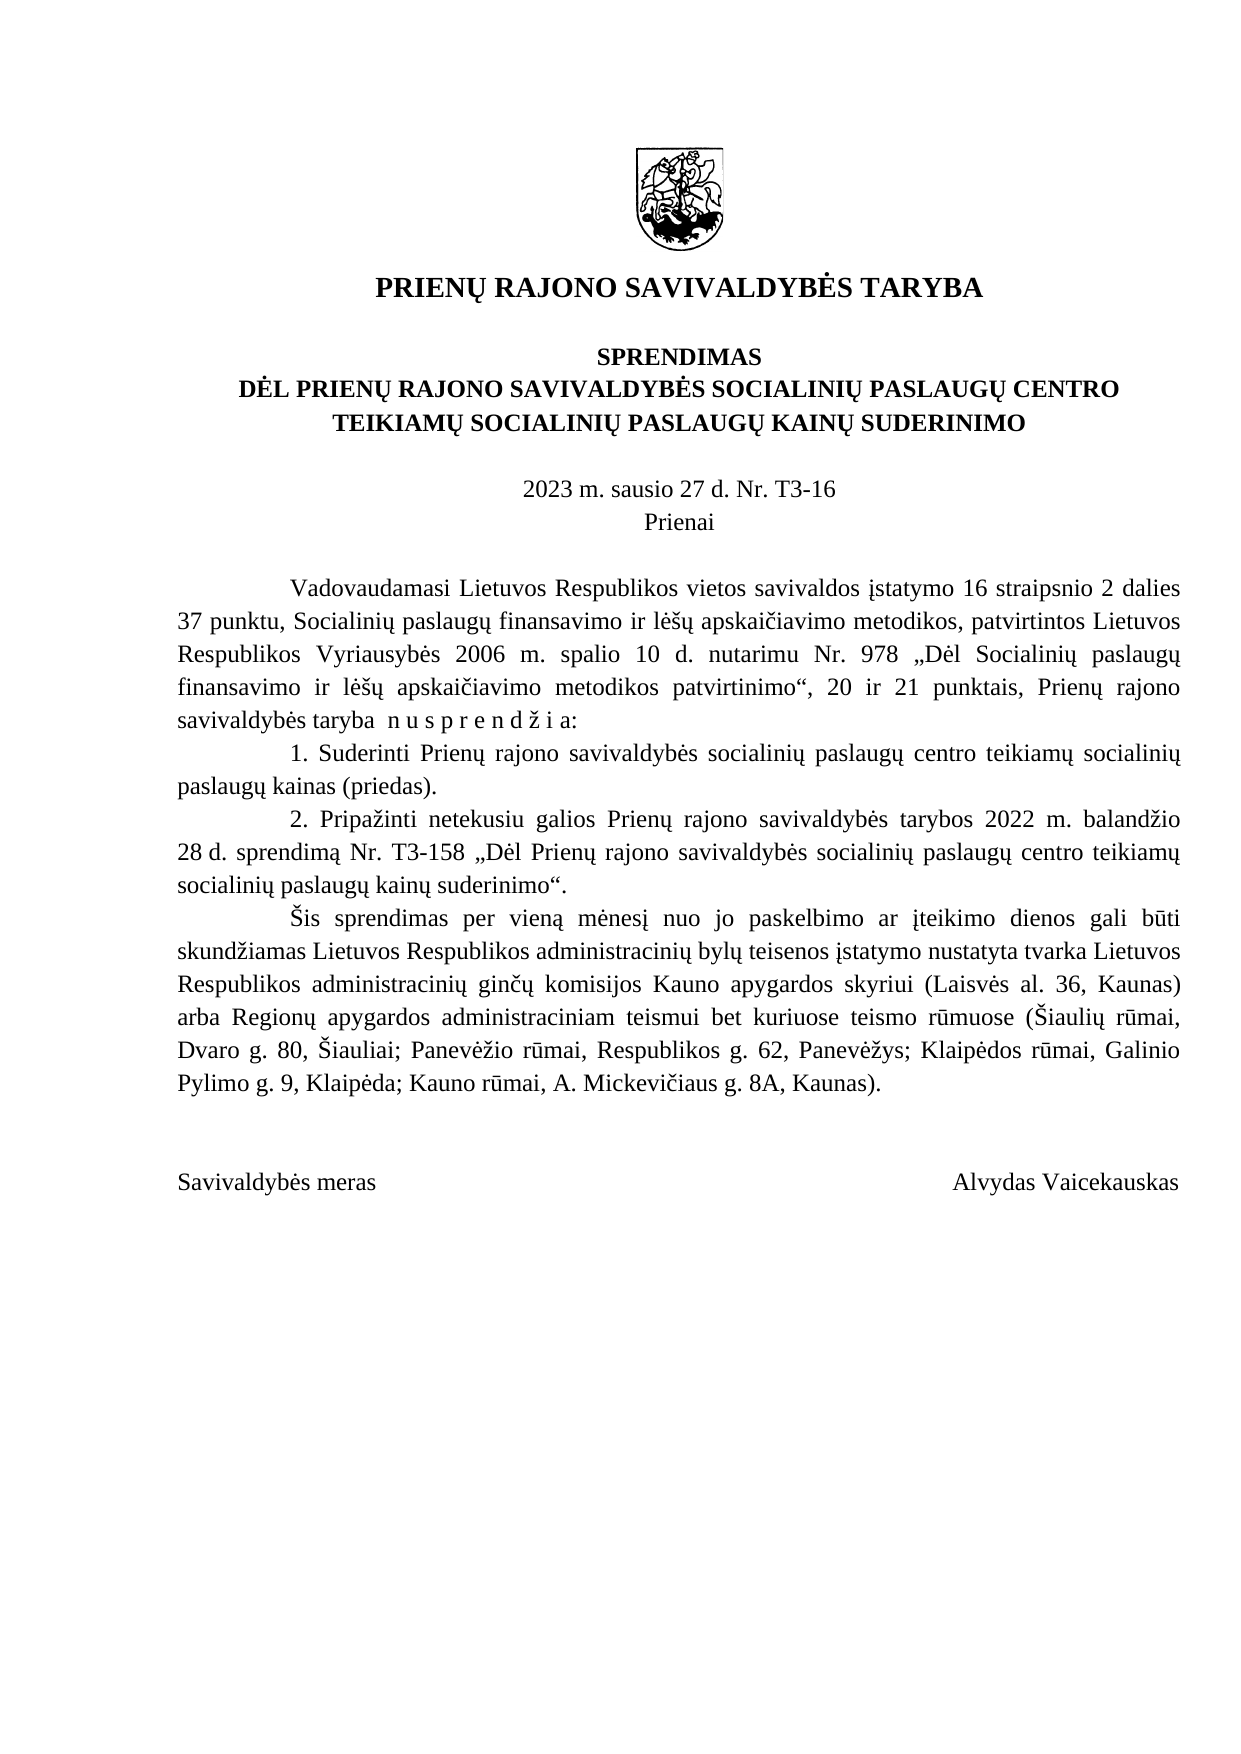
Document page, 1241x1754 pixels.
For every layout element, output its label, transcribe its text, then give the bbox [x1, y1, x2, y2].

text Prienai [177, 507, 1182, 535]
text PRIENŲ RAJONO SAVIVALDYBĖS TARYBA [177, 270, 1182, 303]
text 1. Suderinti Prienų rajono savivaldybės socialinių paslaugų centro teikiamų socialinių paslaugų kainas (priedas). [177, 738, 1182, 799]
text 2. Pripažinti netekusiu galios Prienų rajono savivaldybės tarybos 2022 m. balandžio 28 d. sprendimą Nr. T3-158 „Dėl Prienų rajono savivaldybės socialinių paslaugų centro teikiamų socialinių paslaugų kainų suderinimo“. [177, 804, 1182, 899]
text 2023 m. sausio 27 d. Nr. T3-16 [177, 474, 1182, 502]
text DĖL PRIENŲ RAJONO SAVIVALDYBĖS SOCIALINIŲ PASLAUGŲ CENTRO TEIKIAMŲ SOCIALINIŲ PASLAUGŲ KAINŲ SUDERINIMO [177, 374, 1182, 436]
text Šis sprendimas per vieną mėnesį nuo jo paskelbimo ar įteikimo dienos gali būti skundžiamas Lietuvos Respublikos administracinių bylų teisenos įstatymo nustatyta tvarka Lietuvos Respublikos administracinių ginčų komisijos Kauno apygardos skyriui (Laisvės al. 36, Kaunas) arba Regionų apygardos administraciniam teismui bet kuriuose teismo rūmuose (Šiaulių rūmai, Dvaro g. 80, Šiauliai; Panevėžio rūmai, Respublikos g. 62, Panevėžys; Klaipėdos rūmai, Galinio Pylimo g. 9, Klaipėda; Kauno rūmai, A. Mickevičiaus g. 8A, Kaunas). [177, 903, 1182, 1097]
text SPRENDIMAS [177, 342, 1182, 370]
text Vadovaudamasi Lietuvos Respublikos vietos savivaldos įstatymo 16 straipsnio 2 dalies 37 punktu, Socialinių paslaugų finansavimo ir lėšų apskaičiavimo metodikos, patvirtintos Lietuvos Respublikos Vyriausybės 2006 m. spalio 10 d. nutarimu Nr. 978 „Dėl Socialinių paslaugų finansavimo ir lėšų apskaičiavimo metodikos patvirtinimo“, 20 ir 21 punktais, Prienų rajono savivaldybės taryba nusprendžia: [177, 573, 1182, 733]
text Savivaldybės meras Alvydas Vaicekauskas [177, 1167, 1182, 1196]
